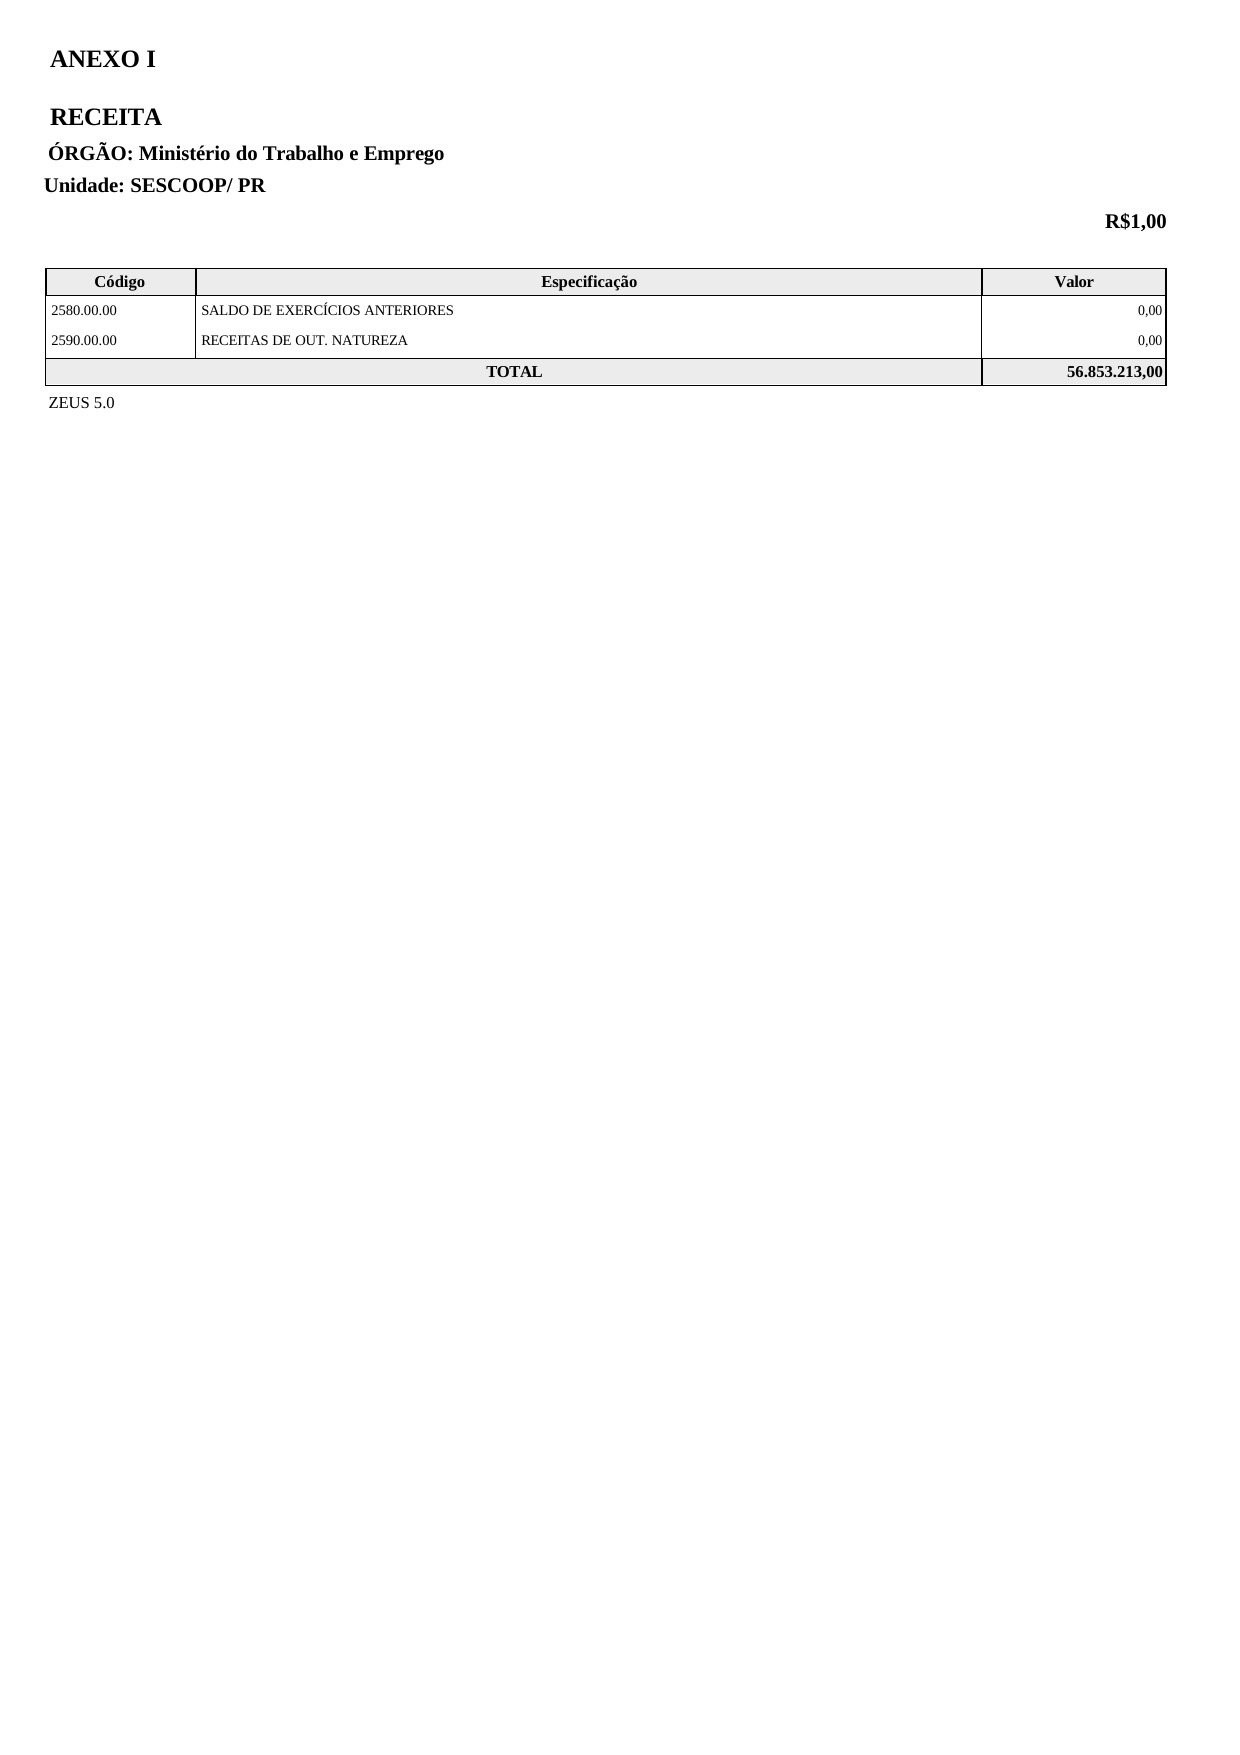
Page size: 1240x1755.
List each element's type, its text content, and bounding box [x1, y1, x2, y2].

table_cell 0,00 0,00 [982, 296, 1165, 358]
table_header Código [47, 269, 195, 295]
table_cell 56.853.213,00 [983, 359, 1165, 384]
table_cell TOTAL [46, 359, 981, 384]
table_cell SALDO DE EXERCÍCIOS ANTERIORES RECEITAS DE OUT. NATUREZA [196, 296, 981, 358]
table_cell 2580.00.00 2590.00.00 [46, 296, 195, 358]
table_header Valor [983, 269, 1165, 295]
table_header Especificação [197, 269, 981, 295]
text ZEUS 5.0 [48, 393, 1179, 412]
